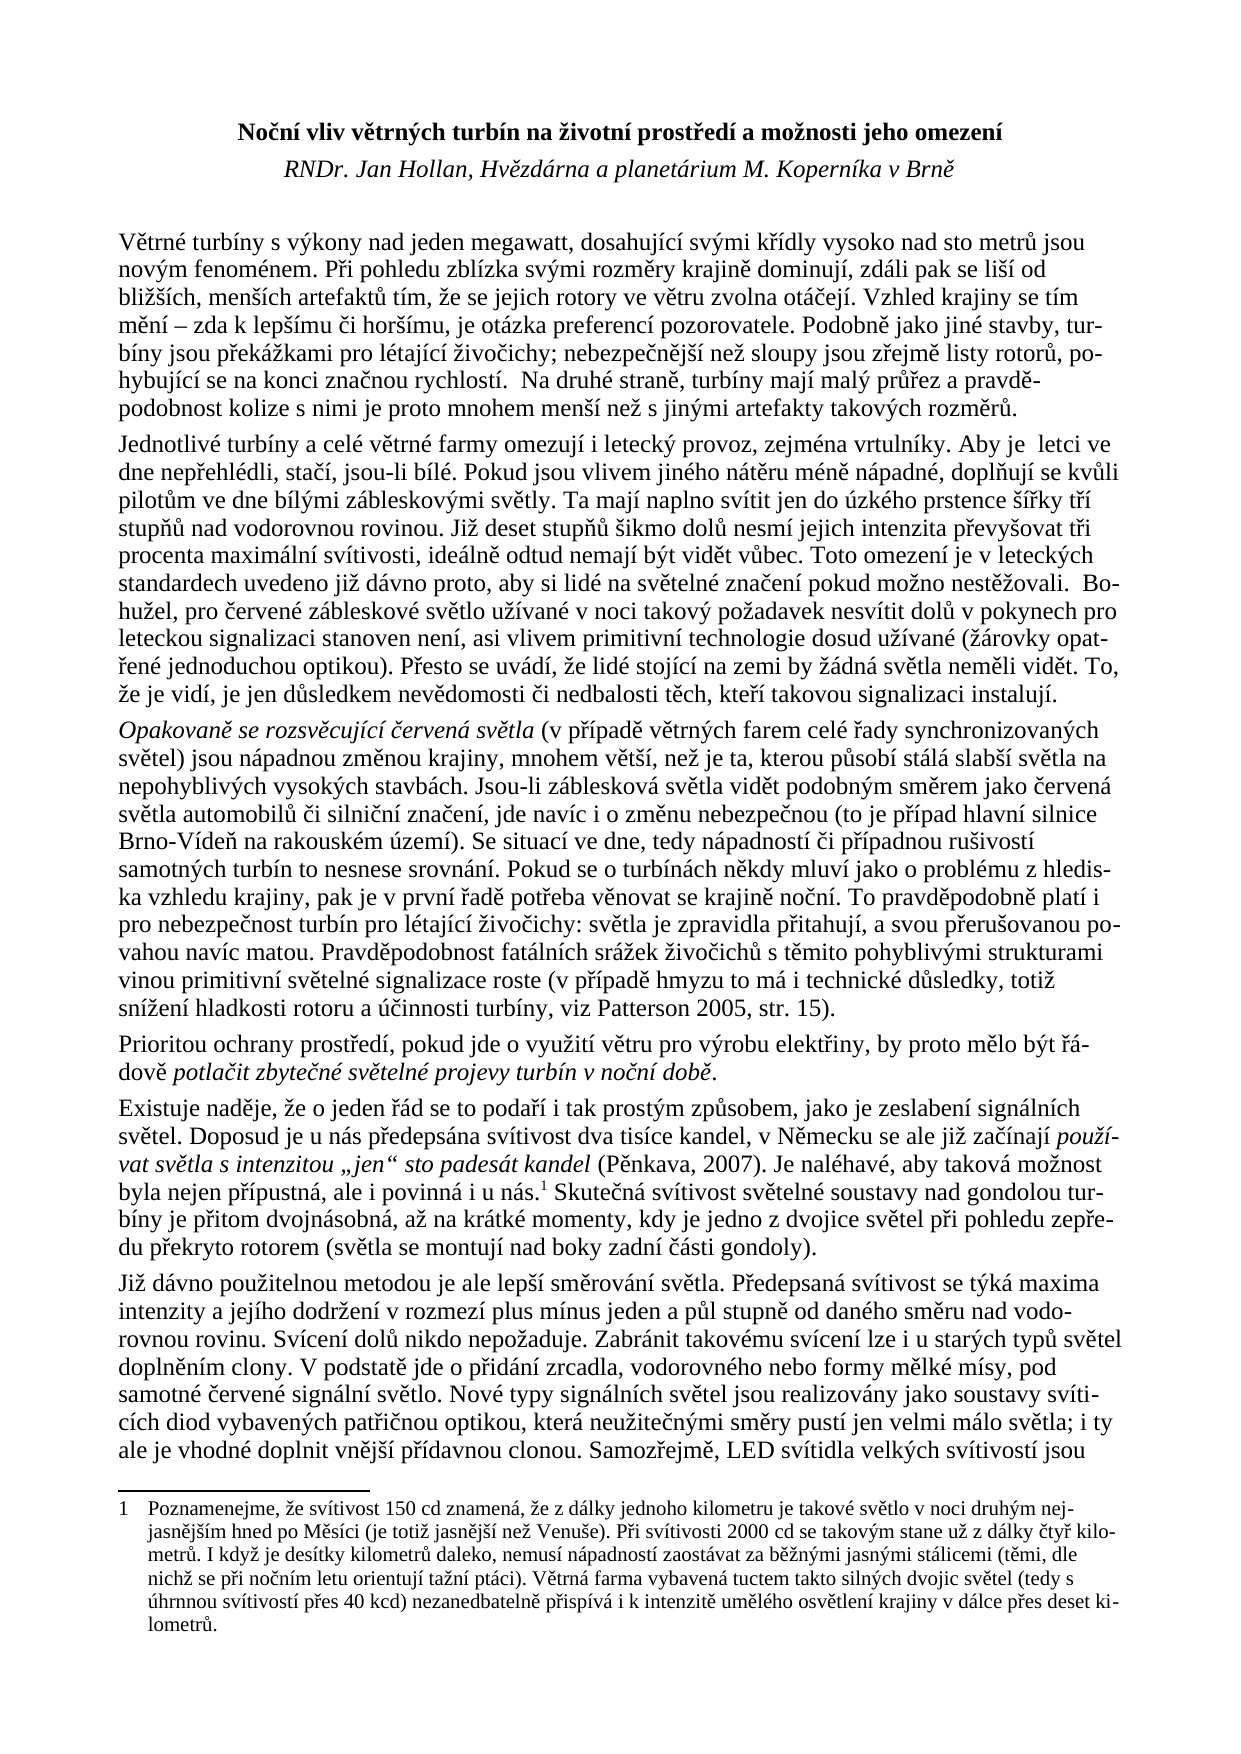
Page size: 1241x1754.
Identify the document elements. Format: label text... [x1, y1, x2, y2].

text Existuje naděje, že o jeden řád se to podaří i tak pros­tým způsobem, jako je zeslabení signálních světel. Doposud je u nás předepsána svítivost dva ti­síce kandel, v Německu se ale již začínají použí­vat světla s intenzitou „jen“ sto padesát kandel (Pěnkava, 2007). Je naléhavé, aby taková možnost byla nejen přípustná, ale i povinná i u nás. Skutečná svítivost světelné soustavy nad gondolou tur­bíny je přitom dvojnásobná, až na krátké momenty, kdy je jedno z dvojice světel při pohledu zepře­du překryto rotorem (světla se montují nad boky zadní části gondoly). [118, 1094, 1122, 1261]
text Již dávno použitelnou metodou je ale lepší směrování světla. Předepsaná svítivost se týká maxima in­tenzity a jejího dodržení v rozmezí plus mínus jeden a půl stupně od daného směru nad vodo­rovnou rovinu. Svícení dolů nikdo nepožaduje. Zabránit takovému svícení lze i u starých typů svě­tel doplněním clony. V podstatě jde o přidání zrcadla, vodorovného nebo formy mělké mísy, pod samotné červené signální světlo. Nové typy signálních světel jsou realizovány jako soustavy svíti­cích diod vybavených patřičnou optikou, která neužitečnými směry pustí jen velmi málo světla; i ty ale je vhodné doplnit vnější přídavnou clonou. Samozřejmě, LED svítidla velkých svítivostí jsou [118, 1269, 1122, 1463]
text Opakovaně se rozsvěcující červená světla (v případě větrných farem celé řady synchronizovaných světel) jsou nápadnou změnou krajiny, mnohem větší, než je ta, kterou působí stálá slabší světla na nepohyblivých vysokých stavbách. Jsou-li záblesková světla vidět podobným směrem jako červená světla auto­mobilů či silniční značení, jde navíc i o změnu nebez­pečnou (to je případ hlavní silni­ce Brno-Vídeň na rakouském území). Se situací ve dne, tedy ná­padností či případnou rušivostí samotných tur­bín to nesnese srovnání. Pokud se o turbínách někdy mluví jako o problé­mu z hledis­ka vzhledu krajiny, pak je v první řadě potřeba věnovat se krajině noční. To pravděpodobně platí i pro nebezpečnost turbín pro létající živočichy: světla je zpravidla přitahují, a svou přerušovanou po­vahou navíc matou. Pravdě­podobnost fatálních srážek živočichů s těmito pohyblivými strukturami vinou primitivní světelné signalizace roste (v případě hmyzu to má i technické důsledky, totiž snížení hladkosti rotoru a účinnosti turbíny, viz Patterson 2005, str. 15). [118, 717, 1122, 1021]
text RNDr. Jan Hollan, Hvězdárna a planetárium M. Koperníka v Brně [118, 155, 1122, 182]
text Poznamenejme, že svítivost 150 cd znamená, že z dálky jednoho kilometru je takové světlo v noci druhým nej­jasnějším hned po Měsíci (je totiž jasnější než Venuše). Při svítivosti 2000 cd se takovým stane už z dálky čtyř kilo­metrů. I když je desítky kilometrů daleko, nemusí nápadností zaostávat za běžnými jasnými stálicemi (těmi, dle nichž se při nočním letu orientují tažní ptáci). Větrná farma vybavená tuctem takto silných dvojic světel (tedy s úhrnnou svítivostí přes 40 kcd) nezanedbatelně přispívá i k intenzitě umělého osvětlení krajiny v dálce přes deset ki­lometrů. [118, 1497, 1122, 1636]
text Jednotlivé turbíny a celé větrné farmy omezují i letecký provoz, zejména vrtulníky. Aby je let­ci ve dne nepřehlédli, stačí, jsou-li bílé. Pokud jsou vlivem jiného nátěru méně nápadné, doplňují se kvůli pilotům ve dne bílými zábleskovými světly. Ta mají naplno svítit jen do úzkého prstence šířky tří stupňů nad vodorovnou rovinou. Již deset stupňů šikmo dolů nesmí jejich intenzita převyšovat tři procenta maximální svítivosti, ideálně odtud nemají být vidět vůbec. Toto omezení je v leteckých standardech uvedeno již dávno proto, aby si lidé na světelné značení pokud možno nestěžovali. Bo­hužel, pro červené zábleskové světlo užívané v noci takový požadavek nesvítit dolů v pokynech pro leteckou signalizaci stanoven není, asi vlivem primitivní techno­logie dosud užívané (žárovky opat­řené jednoduchou optikou). Přesto se uvádí, že lidé stojící na zemi by žádná světla neměli vidět. To, že je vidí, je jen důsledkem nevědomosti či nedbalosti těch, kteří takovou signalizaci instalují. [118, 431, 1122, 708]
text Noční vliv větrných turbín na životní prostředí a možnosti jeho omezení [118, 118, 1122, 146]
text Větrné turbíny s výkony nad jeden megawatt, dosahující svými křídly vysoko nad sto metrů jsou novým fenoménem. Při pohledu zblízka svými rozměry krajině dominují, zdáli pak se liší od bližších, menších artefaktů tím, že se jejich rotory ve větru zvolna otáčejí. Vzhled krajiny se tím mění – zda k lepšímu či horšímu, je otázka preferencí pozorovatele. Podobně jako jiné stavby, tur­bíny jsou překážkami pro létající živočichy; nebezpečnější než sloupy jsou zřejmě listy rotorů, po­hybující se na konci značnou rychlostí. Na druhé straně, turbíny mají malý průřez a pravdě­podobnost kolize s nimi je proto mnohem menší než s jinými artefakty takových rozměrů. [118, 228, 1122, 422]
text Prioritou ochrany prostředí, pokud jde o využití větru pro výrobu elektřiny, by proto mělo být řá­dově potlačit zbytečné světelné projevy turbín v noční době. [118, 1030, 1122, 1086]
